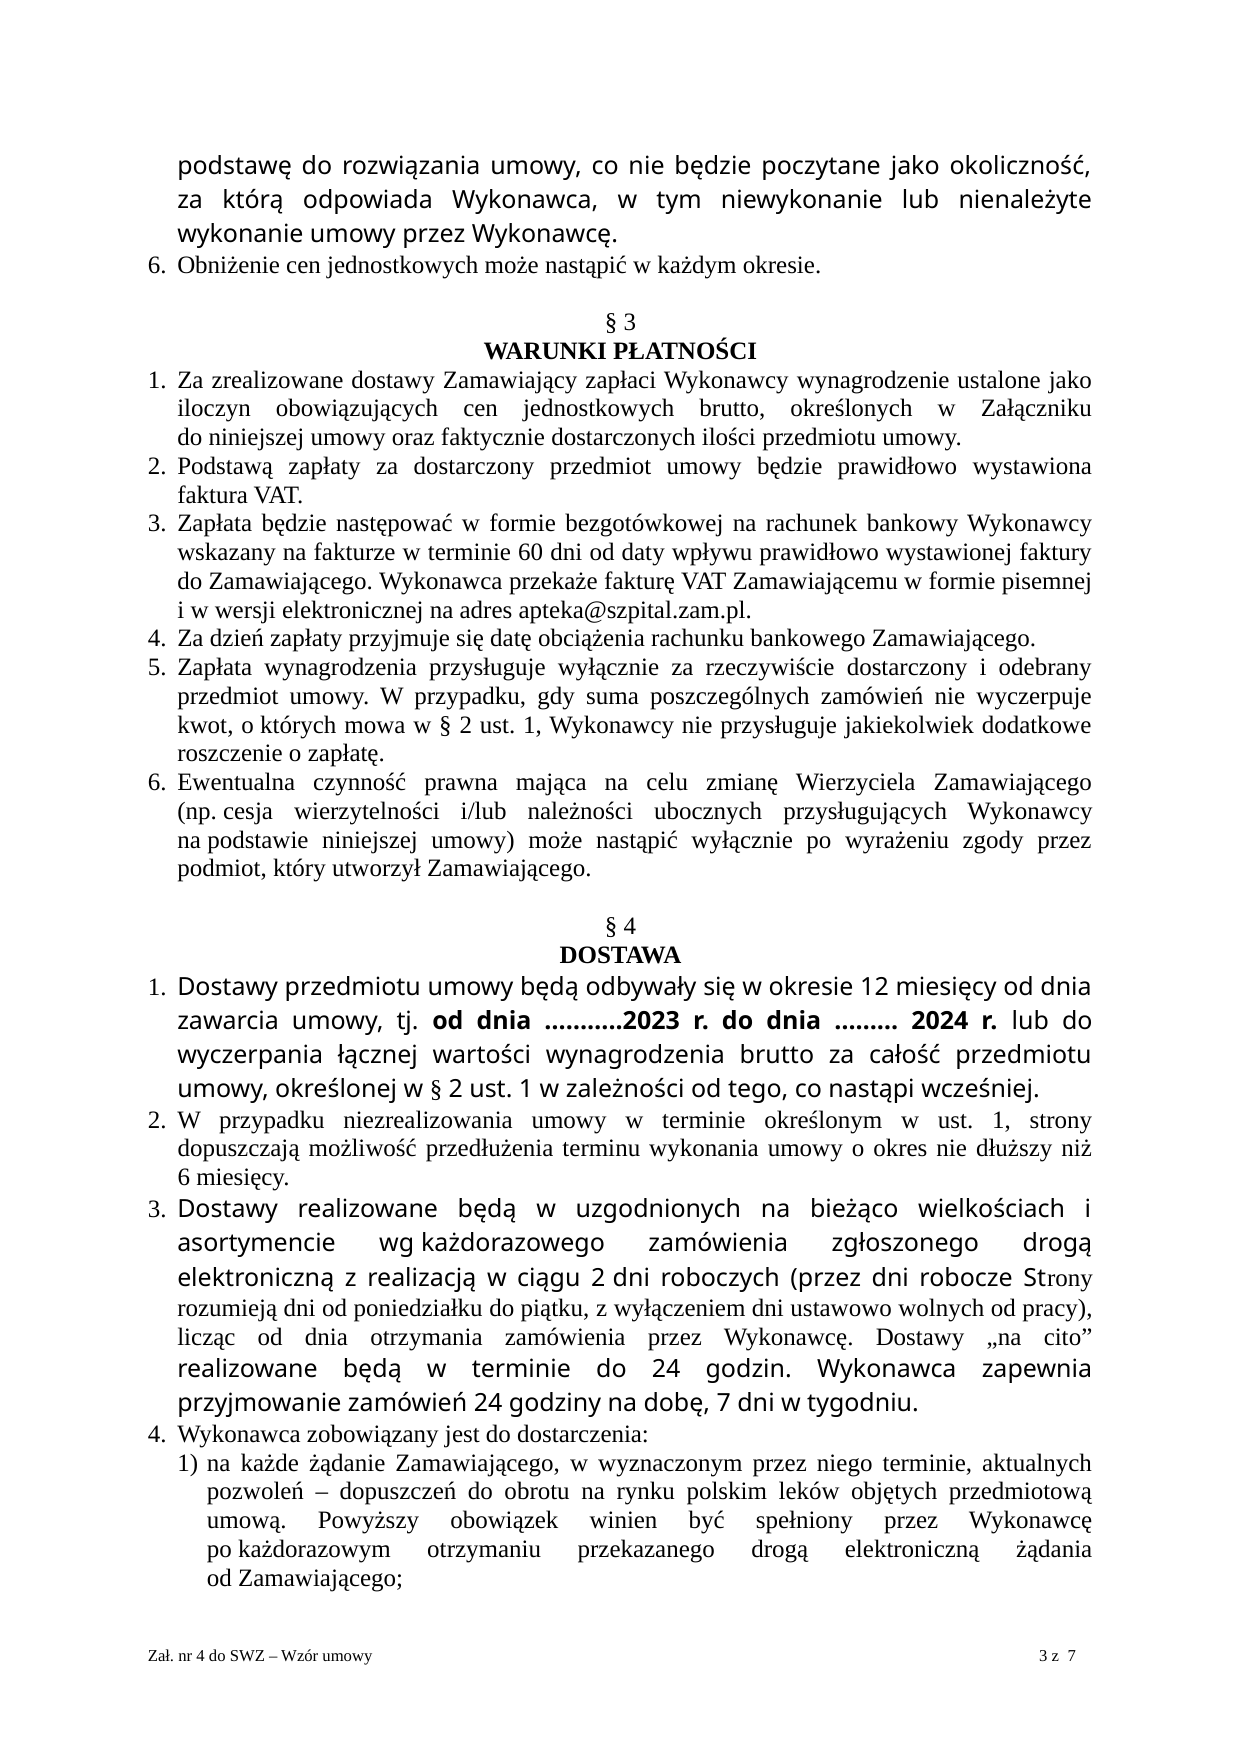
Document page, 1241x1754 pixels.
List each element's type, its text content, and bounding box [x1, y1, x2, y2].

list na każde żądanie Zamawiającego, w wyznaczonym przez niego terminie, aktualnych pozwoleń – dopuszczeń do obrotu na rynku polskim leków objętych przedmiotową umową. Powyższy obowiązek winien być spełniony przez Wykonawcę po każdorazowym otrzymaniu przekazanego drogą elektroniczną żądania od Zamawiającego; [177, 1448, 1093, 1591]
text § 3 [148, 307, 1093, 336]
list Za dzień zapłaty przyjmuje się datę obciążenia rachunku bankowego Zamawiającego. [148, 623, 1093, 652]
list Wykonawca zobowiązany jest do dostarczenia: [148, 1419, 1093, 1448]
text § 4 [148, 911, 1093, 940]
list Ewentualna czynność prawna mająca na celu zmianę Wierzyciela Zamawiającego (np. cesja wierzytelności i/lub należności ubocznych przysługujących Wykonawcy na podstawie niniejszej umowy) może nastąpić wyłącznie po wyrażeniu zgody przez podmiot, który utworzył Zamawiającego. [148, 767, 1093, 882]
list Podstawą zapłaty za dostarczony przedmiot umowy będzie prawidłowo wystawiona faktura VAT. [148, 451, 1093, 508]
list Zapłata będzie następować w formie bezgotówkowej na rachunek bankowy Wykonawcy wskazany na fakturze w terminie 60 dni od daty wpływu prawidłowo wystawionej faktury do Zamawiającego. Wykonawca przekaże fakturę VAT Zamawiającemu w formie pisemnej i w wersji elektronicznej na adres apteka@szpital.zam.pl. [148, 508, 1093, 623]
list W przypadku niezrealizowania umowy w terminie określonym w ust. 1, strony dopuszczają możliwość przedłużenia terminu wykonania umowy o okres nie dłuższy niż 6 miesięcy. [148, 1105, 1093, 1191]
list Obniżenie cen jednostkowych może nastąpić w każdym okresie. [148, 250, 1093, 278]
list Dostawy realizowane będą w uzgodnionych na bieżąco wielkościach i asortymencie wg każdorazowego zamówienia zgłoszonego drogą elektroniczną z realizacją w ciągu 2 dni roboczych (przez dni robocze Strony rozumieją dni od poniedziałku do piątku, z wyłączeniem dni ustawowo wolnych od pracy), licząc od dnia otrzymania zamówienia przez Wykonawcę. Dostawy „na cito” realizowane będą w terminie do 24 godzin. Wykonawca zapewnia przyjmowanie zamówień 24 godziny na dobę, 7 dni w tygodniu. [148, 1191, 1093, 1419]
list Za zrealizowane dostawy Zamawiający zapłaci Wykonawcy wynagrodzenie ustalone jako iloczyn obowiązujących cen jednostkowych brutto, określonych w Załączniku do niniejszej umowy oraz faktycznie dostarczonych ilości przedmiotu umowy. [148, 365, 1093, 451]
list Zapłata wynagrodzenia przysługuje wyłącznie za rzeczywiście dostarczony i odebrany przedmiot umowy. W przypadku, gdy suma poszczególnych zamówień nie wyczerpuje kwot, o których mowa w § 2 ust. 1, Wykonawcy nie przysługuje jakiekolwiek dodatkowe roszczenie o zapłatę. [148, 652, 1093, 767]
text WARUNKI PŁATNOŚCI [148, 336, 1093, 365]
text DOSTAWA [148, 940, 1093, 968]
list podstawę do rozwiązania umowy, co nie będzie poczytane jako okoliczność, za którą odpowiada Wykonawca, w tym niewykonanie lub nienależyte wykonanie umowy przez Wykonawcę. [148, 148, 1093, 250]
list Dostawy przedmiotu umowy będą odbywały się w okresie 12 miesięcy od dnia zawarcia umowy, tj. od dnia ………..2023 r. do dnia ……… 2024 r. lub do wyczerpania łącznej wartości wynagrodzenia brutto za całość przedmiotu umowy, określonej w § 2 ust. 1 w zależności od tego, co nastąpi wcześniej. [148, 968, 1093, 1105]
